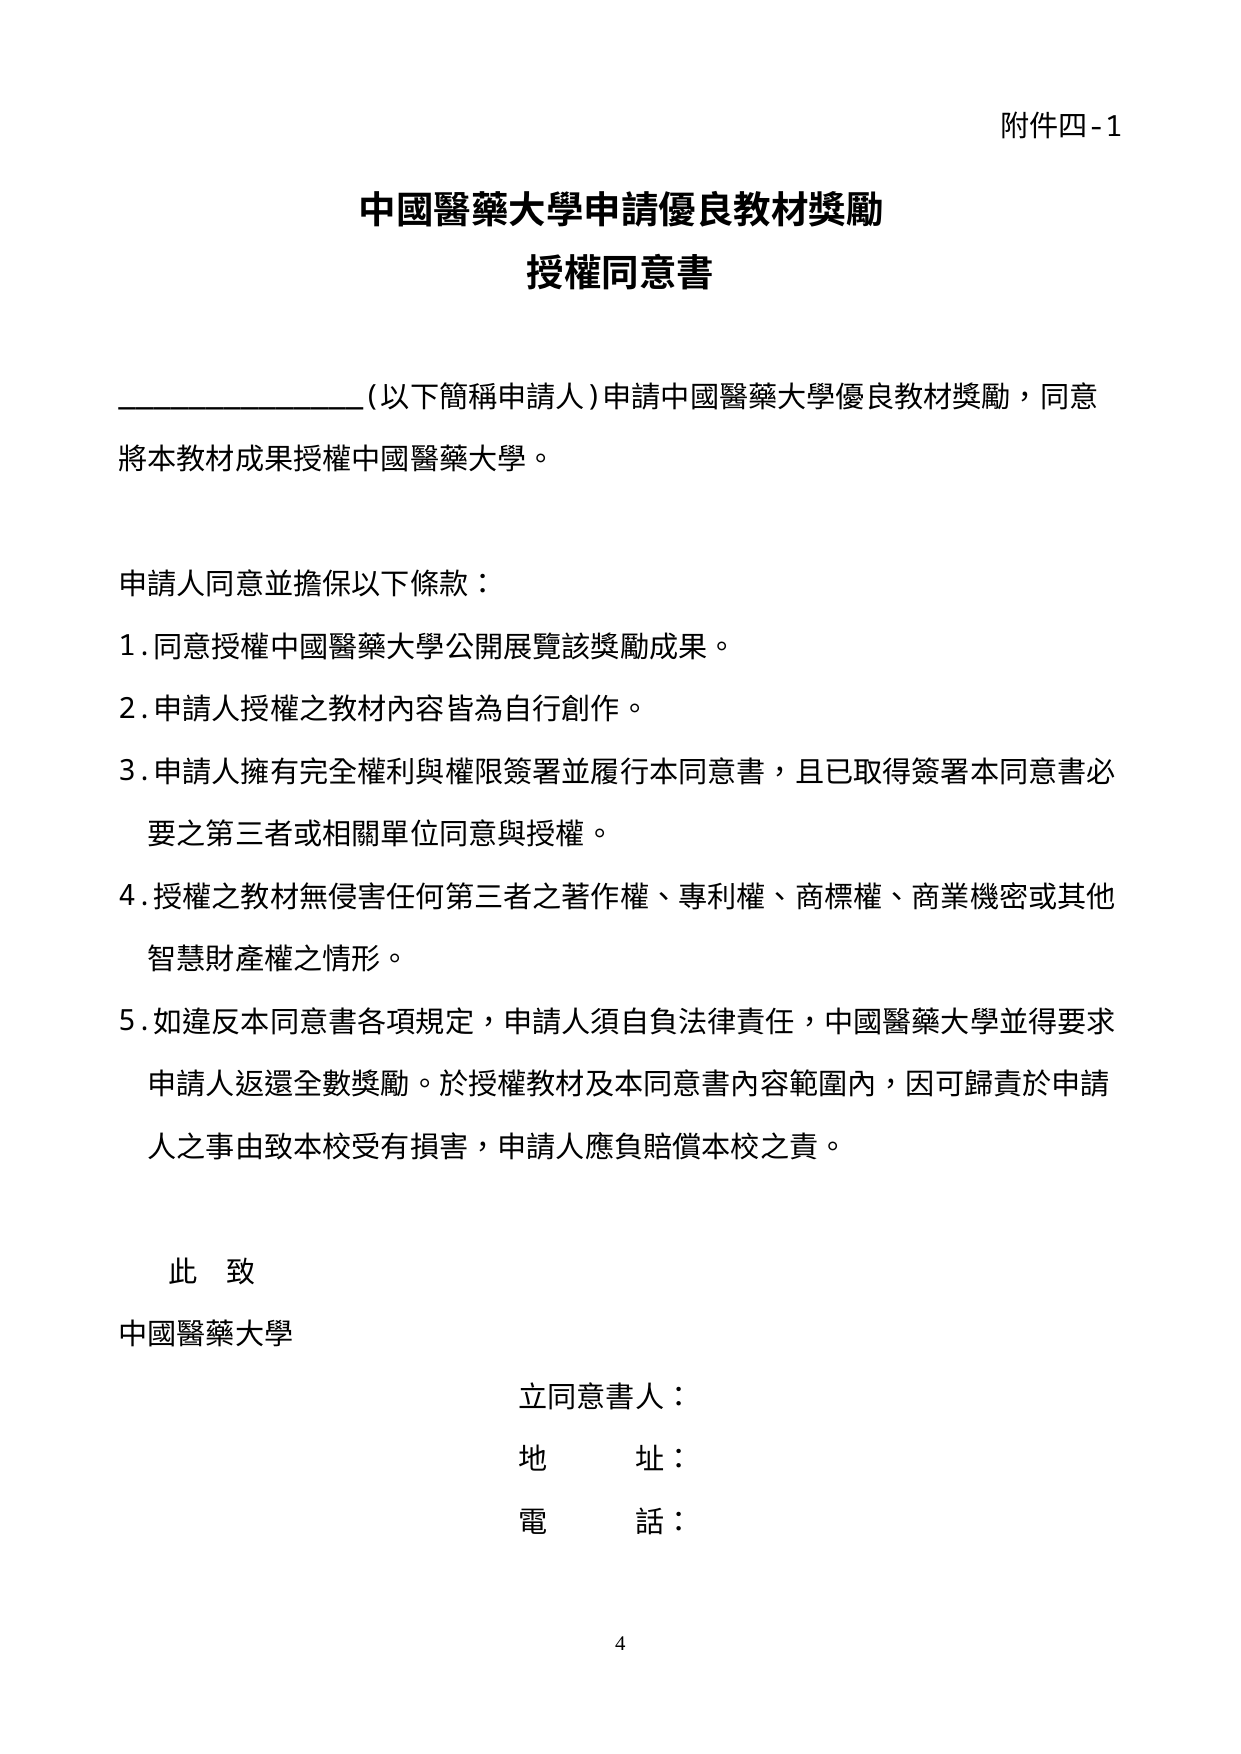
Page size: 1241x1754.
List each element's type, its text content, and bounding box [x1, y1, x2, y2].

text 2.申請人授權之教材內容皆為自行創作。 [118, 665, 1122, 728]
text 申請人同意並擔保以下條款： [118, 540, 1122, 603]
text 電 話： [118, 1478, 1122, 1540]
text 授權同意書 [118, 228, 1122, 290]
text 地 址： [118, 1415, 1122, 1478]
text 中國醫藥大學 [118, 1290, 1122, 1353]
text ______________(以下簡稱申請人)申請中國醫藥大學優良教材獎勵，同意將本教材成果授權中國醫藥大學。 [118, 353, 1122, 478]
text 3.申請人擁有完全權利與權限簽署並履行本同意書，且已取得簽署本同意書必要之第三者或相關單位同意與授權。 [118, 728, 1122, 853]
text 附件四-1 [118, 103, 1122, 145]
text 中國醫藥大學申請優良教材獎勵 [118, 165, 1123, 228]
text 1.同意授權中國醫藥大學公開展覽該獎勵成果。 [118, 603, 1122, 665]
text 4.授權之教材無侵害任何第三者之著作權、專利權、商標權、商業機密或其他智慧財產權之情形。 [118, 853, 1122, 978]
text 5.如違反本同意書各項規定，申請人須自負法律責任，中國醫藥大學並得要求申請人返還全數獎勵。於授權教材及本同意書內容範圍內，因可歸責於申請人之事由致本校受有損害，申請人應負賠償本校之責。 [118, 978, 1122, 1165]
text 立同意書人： [118, 1353, 1122, 1415]
text 此 致 [118, 1228, 1122, 1290]
